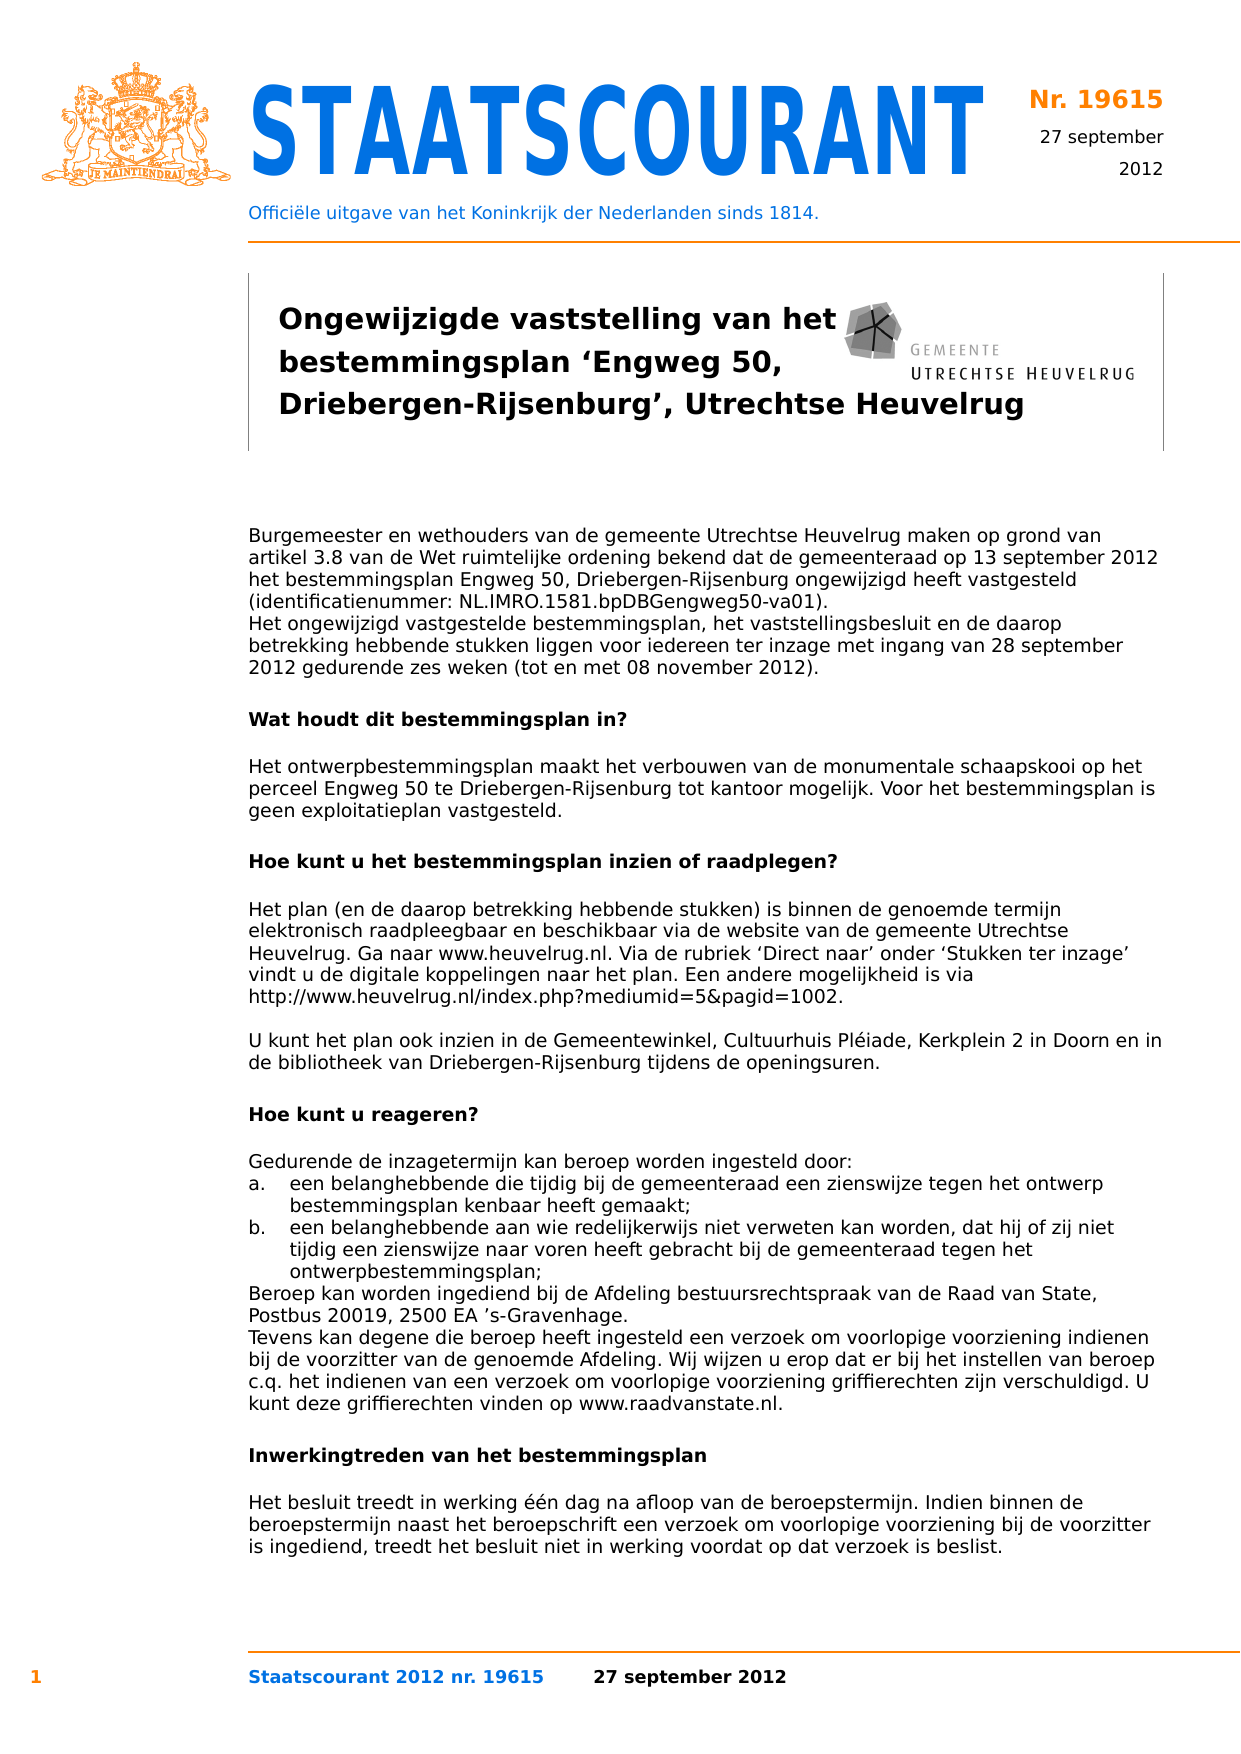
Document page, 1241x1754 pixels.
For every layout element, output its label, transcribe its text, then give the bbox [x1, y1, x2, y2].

text b. een belanghebbende aan wie redelijkerwijs niet verweten kan worden, dat hij of zij niet tijdig een zienswijze naar voren heeft gebracht bij de gemeenteraad tegen het ontwerpbestemmingsplan; [248, 1217, 1163, 1283]
text Gedurende de inzagetermijn kan beroep worden ingesteld door: [248, 1151, 1163, 1173]
subtitle Hoe kunt u reageren? [248, 1104, 1163, 1126]
subtitle Hoe kunt u het bestemmingsplan inzien of raadplegen? [248, 851, 1163, 873]
text Tevens kan degene die beroep heeft ingesteld een verzoek om voorlopige voorziening indienen bij de voorzitter van de genoemde Afdeling. Wij wijzen u erop dat er bij het instellen van beroep c.q. het indienen van een verzoek om voorlopige voorziening griffierechten zijn verschuldigd. U kunt deze griffierechten vinden op www.raadvanstate.nl. [248, 1327, 1163, 1415]
text Burgemeester en wethouders van de gemeente Utrechtse Heuvelrug maken op grond van artikel 3.8 van de Wet ruimtelijke ordening bekend dat de gemeenteraad op 13 september 2012 het bestemmingsplan Engweg 50, Driebergen-Rijsenburg ongewijzigd heeft vastgesteld (identificatienummer: NL.IMRO.1581.bpDBGengweg50-va01). [248, 525, 1163, 613]
table_cell Officiële uitgave van het Koninkrijk der Nederlanden sinds 1814. [248, 203, 1240, 241]
subtitle Ongewijzigde vaststelling van het bestemmingsplan ‘Engweg 50, Driebergen-Rijsenburg’, Utrechtse Heuvelrug [249, 273, 1163, 451]
table_cell 27 september [998, 121, 1240, 153]
table_header Nr. 19615 [998, 62, 1240, 121]
text Beroep kan worden ingediend bij de Afdeling bestuursrechtspraak van de Raad van State, Postbus 20019, 2500 EA ’s-Gravenhage. [248, 1283, 1163, 1327]
text Het ongewijzigd vastgestelde bestemmingsplan, het vaststellingsbesluit en de daarop betrekking hebbende stukken liggen voor iedereen ter inzage met ingang van 28 september 2012 gedurende zes weken (tot en met 08 november 2012). [248, 613, 1163, 678]
picture [844, 302, 1134, 380]
subtitle Inwerkingtreden van het bestemmingsplan [248, 1445, 1163, 1467]
text Het ontwerpbestemmingsplan maakt het verbouwen van de monumentale schaapskooi op het perceel Engweg 50 te Driebergen-Rijsenburg tot kantoor mogelijk. Voor het bestemmingsplan is geen exploitatieplan vastgesteld. [248, 756, 1163, 821]
table_cell 2012 [998, 153, 1240, 203]
subtitle Wat houdt dit bestemmingsplan in? [248, 708, 1163, 731]
text a. een belanghebbende die tijdig bij de gemeenteraad een zienswijze tegen het ontwerp bestemmingsplan kenbaar heeft gemaakt; [248, 1173, 1163, 1217]
picture [41, 62, 231, 186]
text U kunt het plan ook inzien in de Gemeentewinkel, Cultuurhuis Pléiade, Kerkplein 2 in Doorn en in de bibliotheek van Driebergen-Rijsenburg tijdens de openingsuren. [248, 1030, 1163, 1074]
table_header STAATSCOURANT [248, 62, 998, 203]
text Het besluit treedt in werking één dag na afloop van de beroepstermijn. Indien binnen de beroepstermijn naast het beroepschrift een verzoek om voorlopige voorziening bij de voorzitter is ingediend, treedt het besluit niet in werking voordat op dat verzoek is beslist. [248, 1492, 1163, 1558]
table_header [25, 62, 248, 241]
text Het plan (en de daarop betrekking hebbende stukken) is binnen de genoemde termijn elektronisch raadpleegbaar en beschikbaar via de website van de gemeente Utrechtse Heuvelrug. Ga naar www.heuvelrug.nl. Via de rubriek ‘Direct naar’ onder ‘Stukken ter inzage’ vindt u de digitale koppelingen naar het plan. Een andere mogelijkheid is via http://www.heuvelrug.nl/index.php?mediumid=5&pagid=1002. [248, 898, 1163, 1008]
